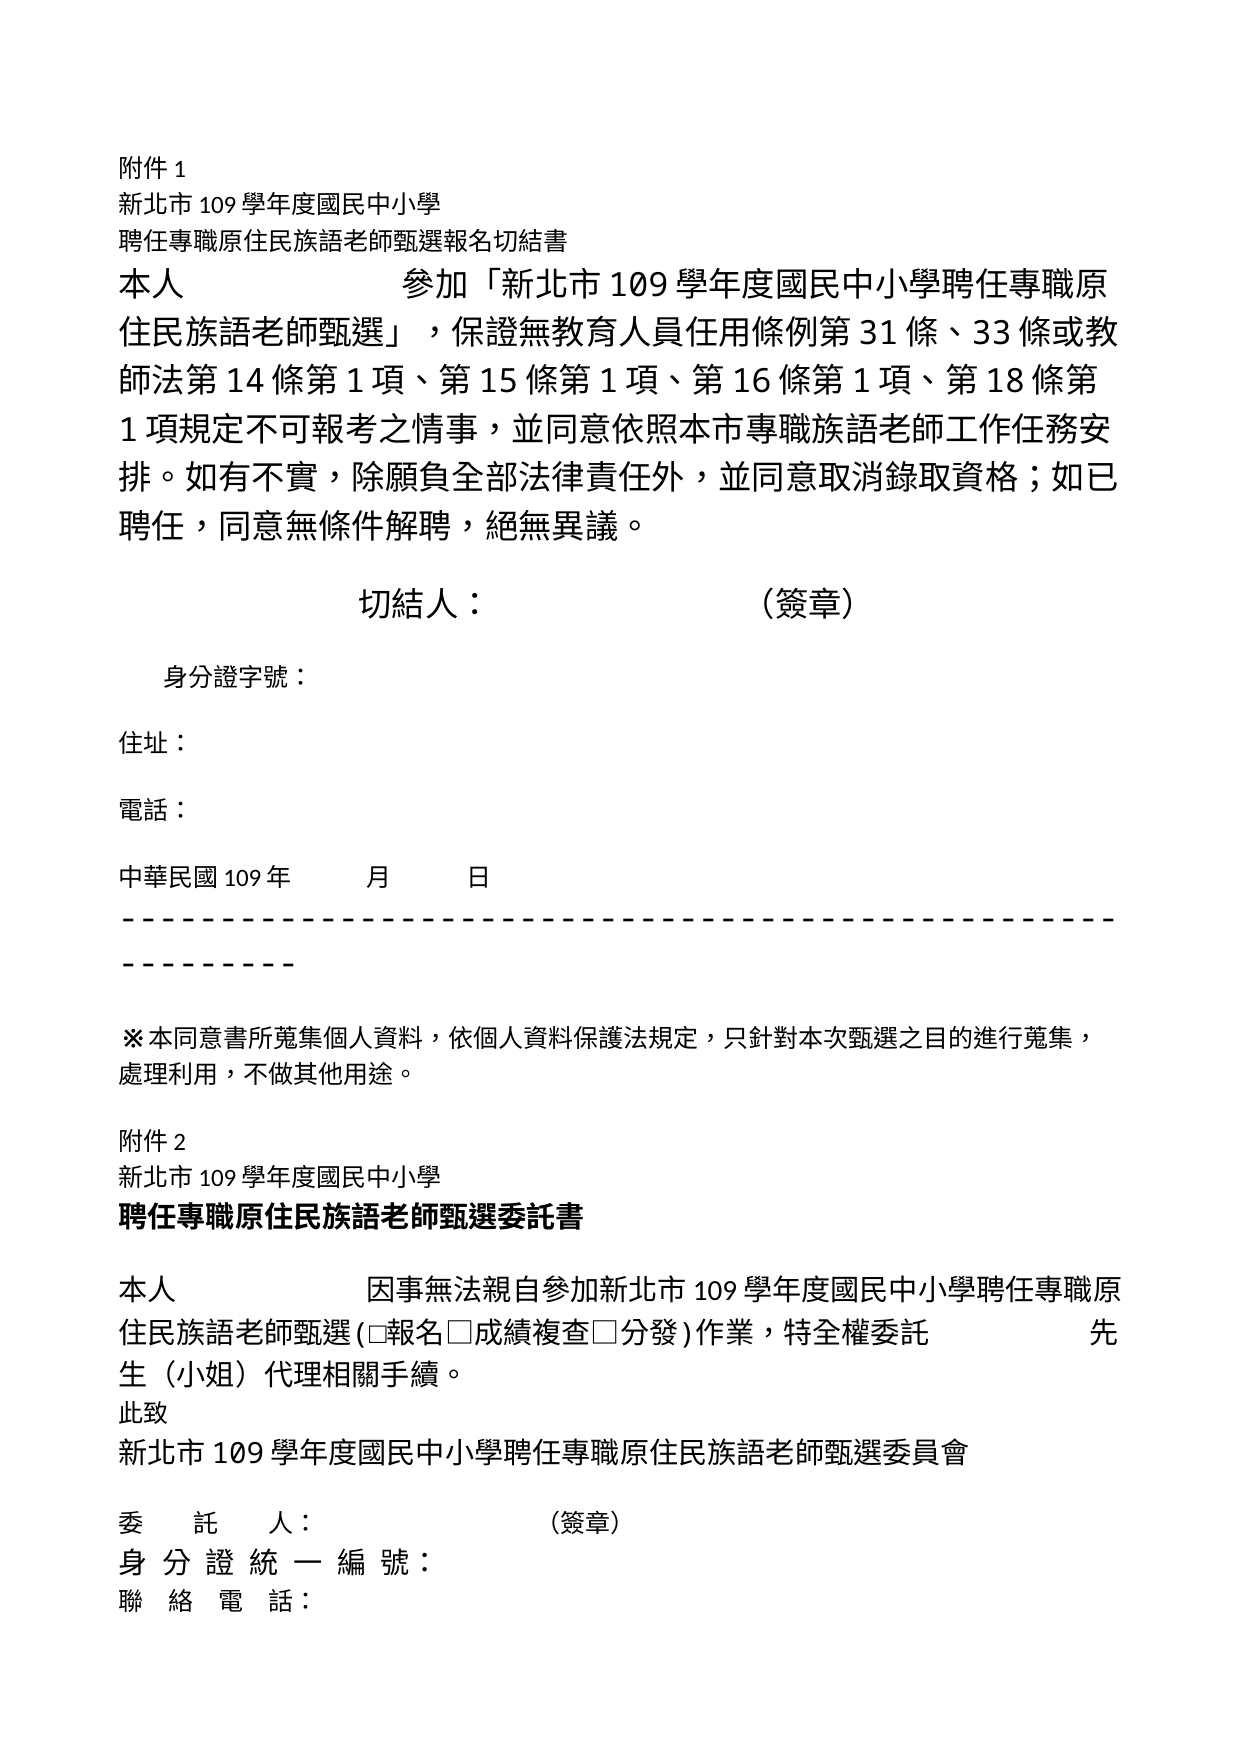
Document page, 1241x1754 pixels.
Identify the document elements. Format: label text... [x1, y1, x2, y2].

text 此致 [118, 1394, 1122, 1430]
text 電話： [118, 791, 1122, 827]
text 新北市109學年度國民中小學 [118, 1158, 1122, 1194]
text 身 分 證 統 一 編 號： [118, 1539, 1122, 1582]
text 切結人： （簽章） [118, 578, 1122, 627]
text 新北市109學年度國民中小學聘任專職原住民族語老師甄選委員會 [118, 1430, 1122, 1472]
text 附件1 [118, 149, 1122, 185]
text 聘任專職原住民族語老師甄選報名切結書 [118, 221, 1122, 257]
text 本人 參加「新北市109學年度國民中小學聘任專職原住民族語老師甄選」，保證無教育人員任用條例第31條、33條或教師法第14條第1項、第15條第1項、第16條第1項、第18條第1項規定不可報考之情事，並同意依照本市專職族語老師工作任務安排。如有不實，除願負全部法律責任外，並同意取消錄取資格；如已聘任，同意無條件解聘，絕無異議。 [118, 257, 1122, 548]
text 附件2 [118, 1122, 1122, 1158]
text 本人 因事無法親自參加新北市109學年度國民中小學聘任專職原住民族語老師甄選(□報名□成績複查□分發)作業，特全權委託 先生（小姐）代理相關手續。 [118, 1267, 1122, 1394]
text ※本同意書所蒐集個人資料，依個人資料保護法規定，只針對本次甄選之目的進行蒐集，處理利用，不做其他用途。 [118, 1018, 1122, 1091]
text 委 託 人： （簽章） [118, 1503, 1122, 1539]
text 住址： [118, 724, 1122, 760]
text ----------------------------------------------------------- [118, 894, 1122, 984]
text 中華民國109年 月 日 [118, 857, 1122, 894]
text 新北市109學年度國民中小學 [118, 185, 1122, 221]
text 身分證字號： [118, 657, 1122, 693]
text 聯 絡 電 話： [118, 1582, 1122, 1618]
text 聘任專職原住民族語老師甄選委託書 [118, 1194, 1122, 1236]
